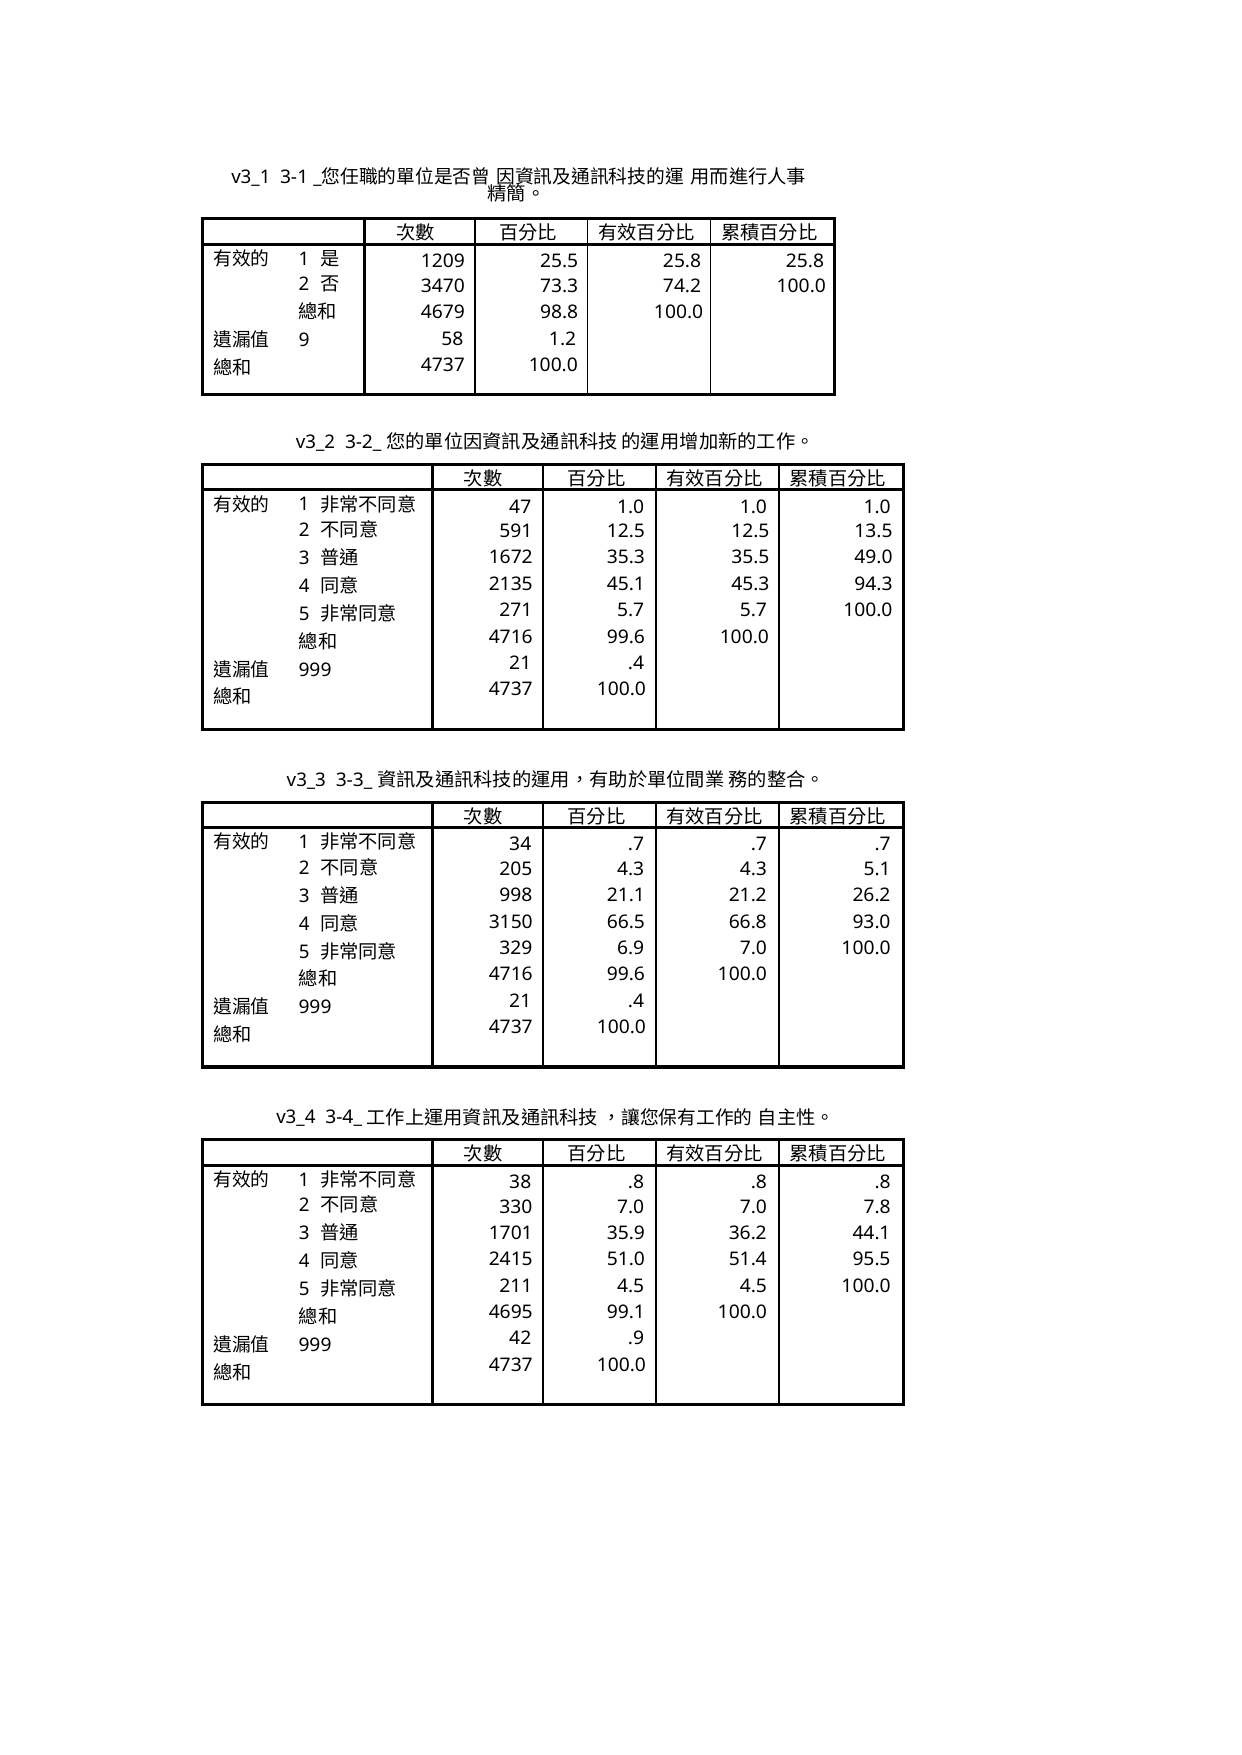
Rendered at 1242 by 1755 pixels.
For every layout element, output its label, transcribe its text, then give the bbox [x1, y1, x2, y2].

table_header 次數 [434, 1141, 542, 1164]
table_header 累積百分比 [711, 220, 833, 243]
table_header 有效百分比 [657, 1141, 778, 1164]
table_cell 25.8 74.2 100.0 [588, 246, 710, 392]
table_cell .8 7.0 36.2 51.4 4.5 100.0 [657, 1167, 778, 1403]
table_cell .7 5.1 26.2 93.0 100.0 [780, 829, 902, 1065]
table_cell 有效的 1 是 2 否 總和 遺漏值 9 總和 [204, 246, 363, 392]
table_cell 有效的 1 非常不同意 2 不同意 3 普通 4 同意 5 非常同意 總和 遺漏值 999 總和 [204, 491, 431, 728]
table_header 百分比 [544, 804, 655, 826]
table_cell 有效的 1 非常不同意 2 不同意 3 普通 4 同意 5 非常同意 總和 遺漏值 999 總和 [204, 1167, 431, 1403]
table_header [204, 220, 363, 243]
table_header 累積百分比 [780, 1141, 902, 1164]
text v3_1 3-1 _您任職的單位是否曾 因資訊及通訊科技的運 用而進行人事 精簡。 [231, 169, 809, 205]
table_cell 1.0 12.5 35.5 45.3 5.7 100.0 [657, 491, 778, 728]
table_header 有效百分比 [657, 466, 778, 488]
table_header 有效百分比 [657, 804, 778, 826]
table_header 次數 [434, 466, 542, 488]
text v3_2 3-2_ 您的單位因資訊及通訊科技 的運用增加新的工作。 [296, 427, 1069, 452]
text v3_3 3-3_ 資訊及通訊科技的運用，有助於單位間業 務的整合。 [286, 764, 1069, 790]
table_cell 1209 3470 4679 58 4737 [366, 246, 474, 392]
table_cell 1.0 12.5 35.3 45.1 5.7 99.6 .4 100.0 [544, 491, 655, 728]
table_cell 25.5 73.3 98.8 1.2 100.0 [476, 246, 587, 392]
table_header 百分比 [544, 1141, 655, 1164]
table_header [204, 1141, 431, 1164]
table_header 累積百分比 [780, 804, 902, 826]
table_header [204, 804, 431, 826]
table_cell 有效的 1 非常不同意 2 不同意 3 普通 4 同意 5 非常同意 總和 遺漏值 999 總和 [204, 829, 431, 1065]
table_cell 1.0 13.5 49.0 94.3 100.0 [780, 491, 902, 728]
table_header 百分比 [476, 220, 587, 243]
table_header 有效百分比 [588, 220, 710, 243]
table_header 次數 [434, 804, 542, 826]
text v3_4 3-4_ 工作上運用資訊及通訊科技 ，讓您保有工作的 自主性。 [276, 1102, 1069, 1128]
table_cell 34 205 998 3150 329 4716 21 4737 [434, 829, 542, 1065]
table_cell .7 4.3 21.2 66.8 7.0 100.0 [657, 829, 778, 1065]
table_cell .8 7.8 44.1 95.5 100.0 [780, 1167, 902, 1403]
table_header 百分比 [544, 466, 655, 488]
table_cell .8 7.0 35.9 51.0 4.5 99.1 .9 100.0 [544, 1167, 655, 1403]
table_header 次數 [366, 220, 474, 243]
table_cell 25.8 100.0 [711, 246, 833, 392]
table_cell 38 330 1701 2415 211 4695 42 4737 [434, 1167, 542, 1403]
table_cell 47 591 1672 2135 271 4716 21 4737 [434, 491, 542, 728]
table_header [204, 466, 431, 488]
table_cell .7 4.3 21.1 66.5 6.9 99.6 .4 100.0 [544, 829, 655, 1065]
table_header 累積百分比 [780, 466, 902, 488]
